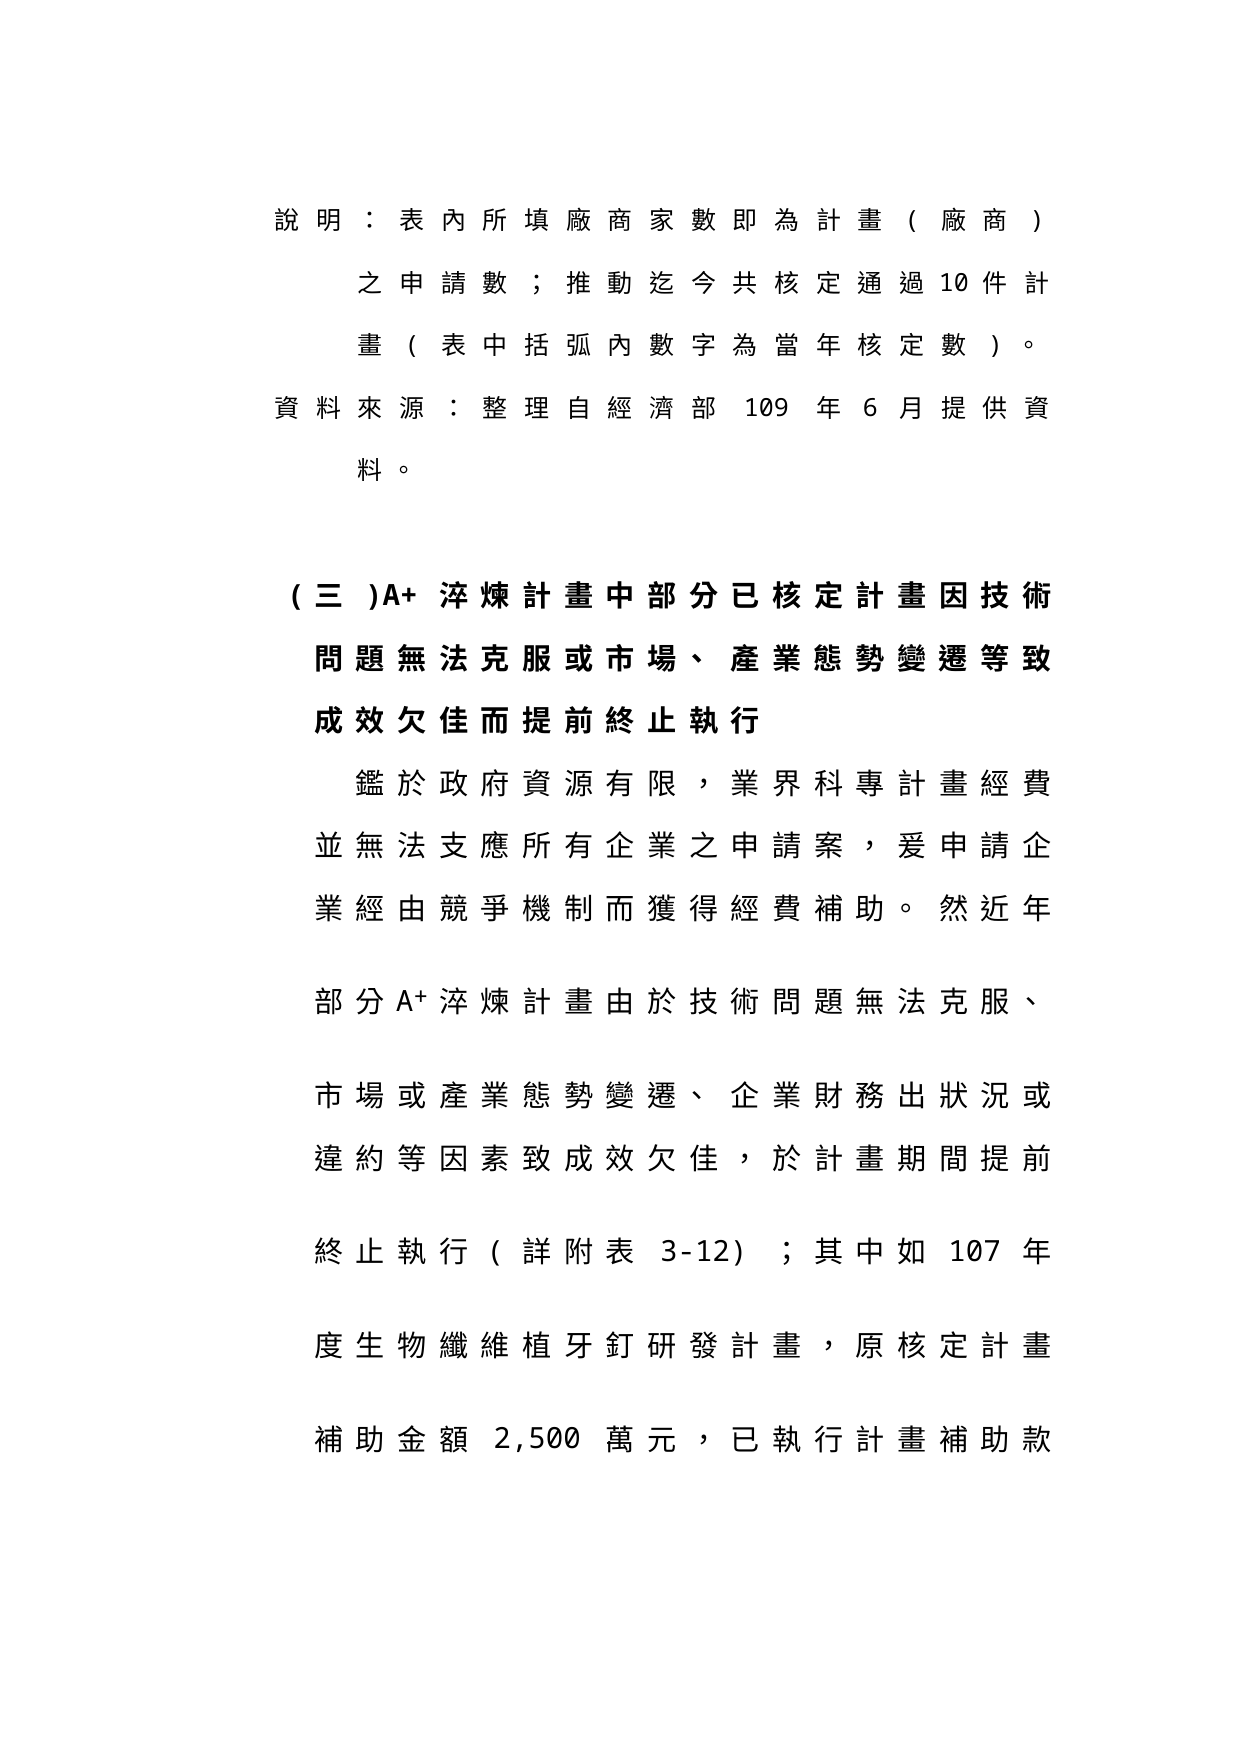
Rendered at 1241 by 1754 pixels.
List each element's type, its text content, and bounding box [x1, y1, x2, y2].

text 說明：表內所填廠商家數即為計畫(廠商)之申請數；推動迄今共核定通過10件計畫(表中括弧內數字為當年核定數)。 [242, 177, 1058, 365]
text 資料來源：整理自經濟部109年6月提供資料。 [242, 365, 1058, 490]
text (三)A+淬煉計畫中部分已核定計畫因技術問題無法克服或市場、產業態勢變遷等致成效欠佳而提前終止執行 [242, 552, 1058, 740]
text 鑑於政府資源有限，業界科專計畫經費並無法支應所有企業之申請案，爰申請企業經由競爭機制而獲得經費補助。然近年部分A+淬煉計畫由於技術問題無法克服、市場或產業態勢變遷、企業財務出狀況或違約等因素致成效欠佳，於計畫期間提前終止執行(詳附表3-12)；其中如107年度生物纖維植牙釘研發計畫，原核定計畫補助金額2,500萬元，已執行計畫補助款 [271, 740, 1058, 1490]
